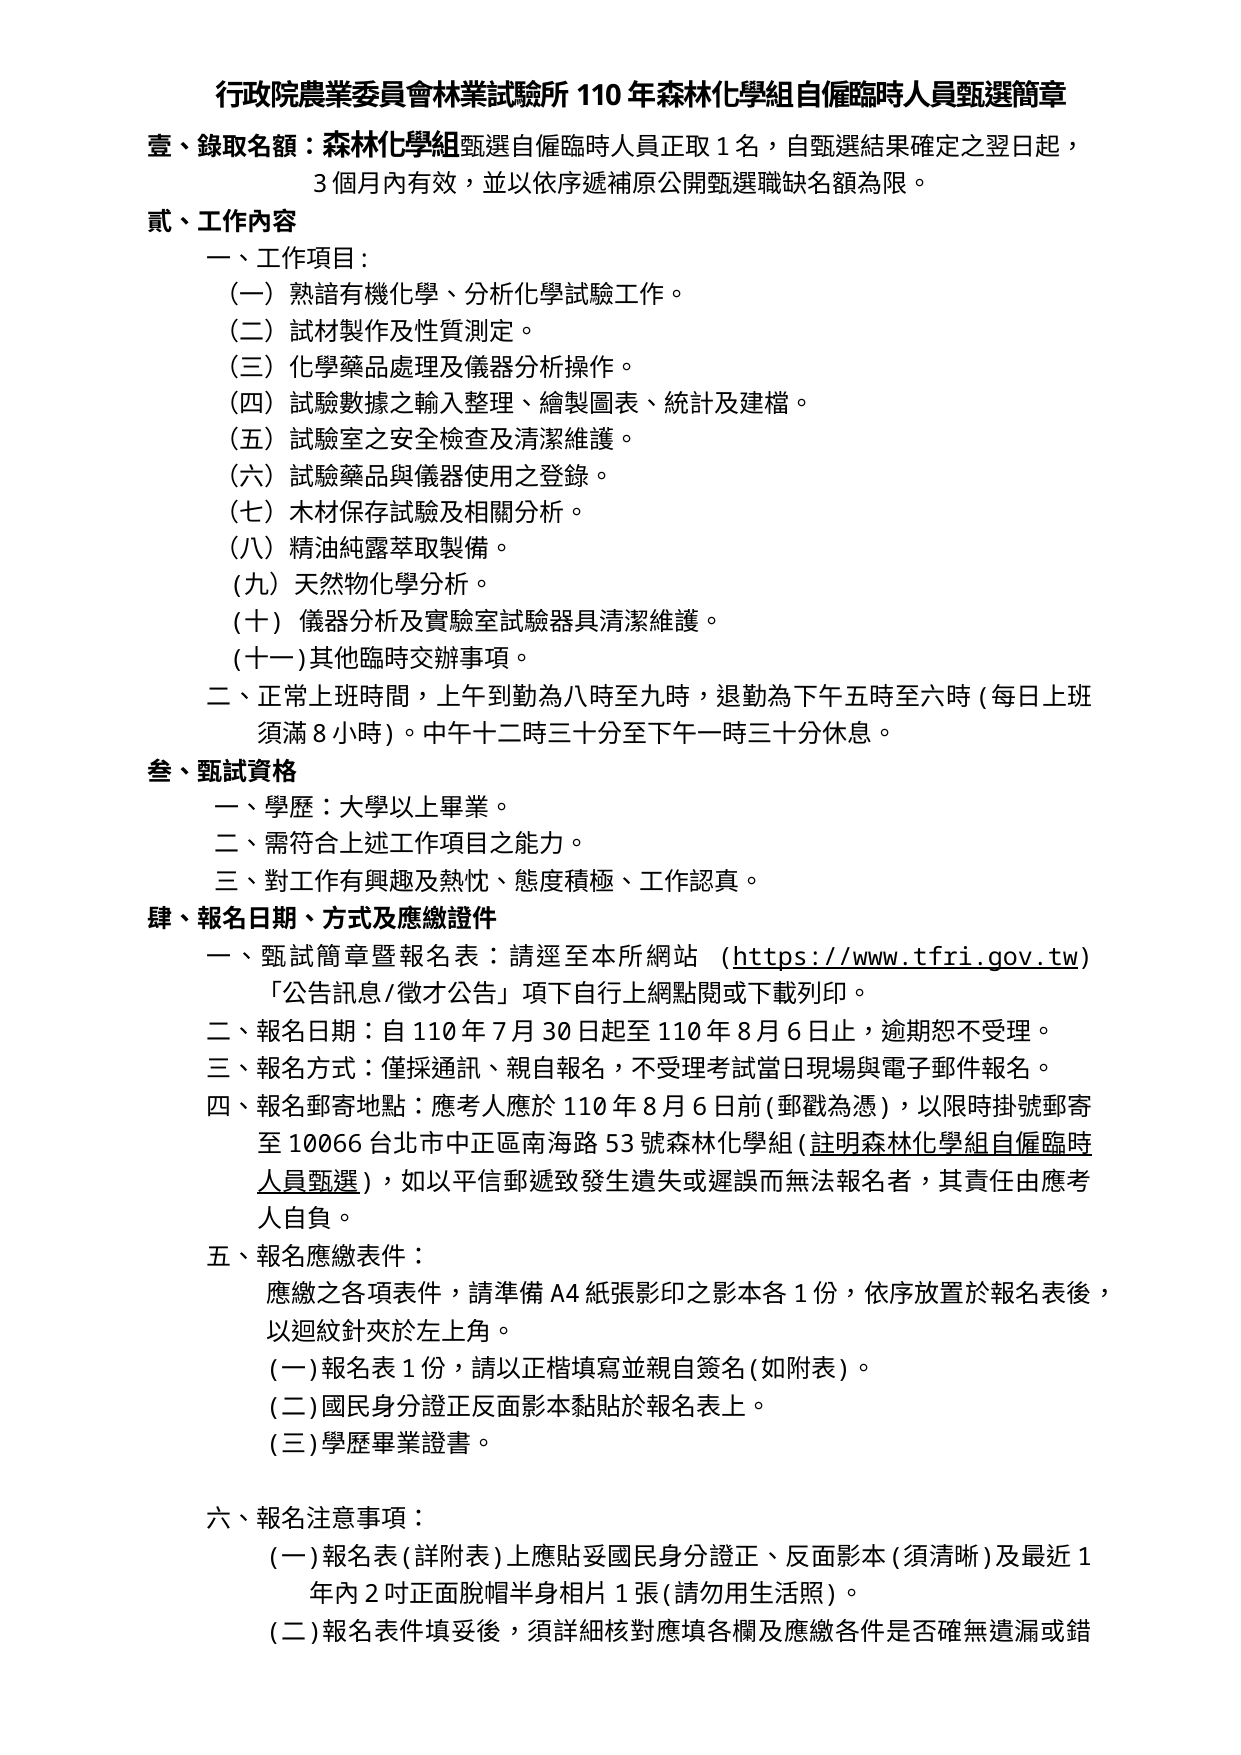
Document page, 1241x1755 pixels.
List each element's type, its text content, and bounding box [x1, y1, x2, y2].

text （三）化學藥品處理及儀器分析操作。 [214, 347, 1093, 384]
text 貳、工作內容 [148, 200, 1137, 237]
text （八）精油純露萃取製備。 [214, 529, 1093, 565]
text （七）木材保存試驗及相關分析。 [214, 492, 1093, 529]
text (一)報名表1份，請以正楷填寫並親自簽名(如附表)。 [266, 1347, 1093, 1385]
text (十) 儀器分析及實驗室試驗器具清潔維護。 [214, 601, 1093, 637]
text 一、工作項目: [207, 237, 1093, 275]
text 二、報名日期：自110年7月30日起至110年8月6日止，逾期恕不受理。 [207, 1010, 1093, 1047]
text （一）熟諳有機化學、分析化學試驗工作。 [214, 275, 1093, 311]
text 一、學歷：大學以上畢業。 [214, 787, 1093, 824]
text 三、對工作有興趣及熱忱、態度積極、工作認真。 [214, 860, 1093, 897]
text (二)國民身分證正反面影本黏貼於報名表上。 [266, 1385, 1093, 1422]
text (二)報名表件填妥後，須詳細核對應填各欄及應繳各件是否確無遺漏或錯誤，然後依序將報名表→畢業證書影本及相關經歷證明文件→退伍令或免服兵役證明書影本(無者免附)、身心障礙、原住民族證明文件、汽機車駕照影本等（無者免附)，由上而下整理齊全，以迴紋針夾於左上角(切勿用訂書機)，平整裝入A4信封內(請勿摺疊)，於報名截止日前(以郵戳為憑)以限時掛號寄出，如以平信郵遞致發生遺失或遲誤而無法報名者，其責任由應考人自負。為確保個人權益，寄件前請確實檢查填寫、應考資格證件是否繳交，相片及身分證影本是否黏貼。另為利連絡，請詳實填寫110年12月底前不致變更之通訊地址及連絡電話、手機號碼、E-Mail。 [266, 1610, 1093, 1647]
text 四、報名郵寄地點：應考人應於110年8月6日前(郵戳為憑)，以限時掛號郵寄至10066台北市中正區南海路53號森林化學組(註明森林化學組自僱臨時人員甄選)，如以平信郵遞致發生遺失或遲誤而無法報名者，其責任由應考人自負。 [207, 1085, 1093, 1235]
text 壹、錄取名額：森林化學組甄選自僱臨時人員正取1名，自甄選結果確定之翌日起，3個月內有效，並以依序遞補原公開甄選職缺名額為限。 [148, 125, 1093, 200]
text (十一)其他臨時交辦事項。 [214, 637, 1093, 675]
text （六）試驗藥品與儀器使用之登錄。 [214, 456, 1093, 492]
text 二、需符合上述工作項目之能力。 [214, 824, 1093, 860]
text （五）試驗室之安全檢查及清潔維護。 [214, 420, 1093, 456]
text (一)報名表(詳附表)上應貼妥國民身分證正、反面影本(須清晰)及最近1年內2吋正面脫帽半身相片1張(請勿用生活照)。 [266, 1535, 1093, 1610]
text （四）試驗數據之輸入整理、繪製圖表、統計及建檔。 [214, 384, 1093, 420]
text (九）天然物化學分析。 [214, 565, 1093, 601]
text 五、報名應繳表件： [207, 1235, 1093, 1272]
text 叁、甄試資格 [148, 750, 1093, 787]
text 應繳之各項表件，請準備A4紙張影印之影本各1份，依序放置於報名表後，以迴紋針夾於左上角。 [266, 1272, 1093, 1347]
text 三、報名方式：僅採通訊、親自報名，不受理考試當日現場與電子郵件報名。 [207, 1047, 1093, 1085]
text 肆、報名日期、方式及應繳證件 [148, 897, 1093, 935]
text 二、正常上班時間，上午到勤為八時至九時，退勤為下午五時至六時(每日上班須滿8小時)。中午十二時三十分至下午一時三十分休息。 [207, 675, 1093, 750]
text 六、報名注意事項： [207, 1497, 1093, 1535]
text （二）試材製作及性質測定。 [214, 311, 1093, 347]
text 行政院農業委員會林業試驗所110年森林化學組自僱臨時人員甄選簡章 [148, 75, 1137, 112]
text (三)學歷畢業證書。 [266, 1422, 1093, 1460]
text 一、甄試簡章暨報名表：請逕至本所網站 (https://www.tfri.gov.tw)「公告訊息/徵才公告」項下自行上網點閱或下載列印。 [207, 935, 1093, 1010]
